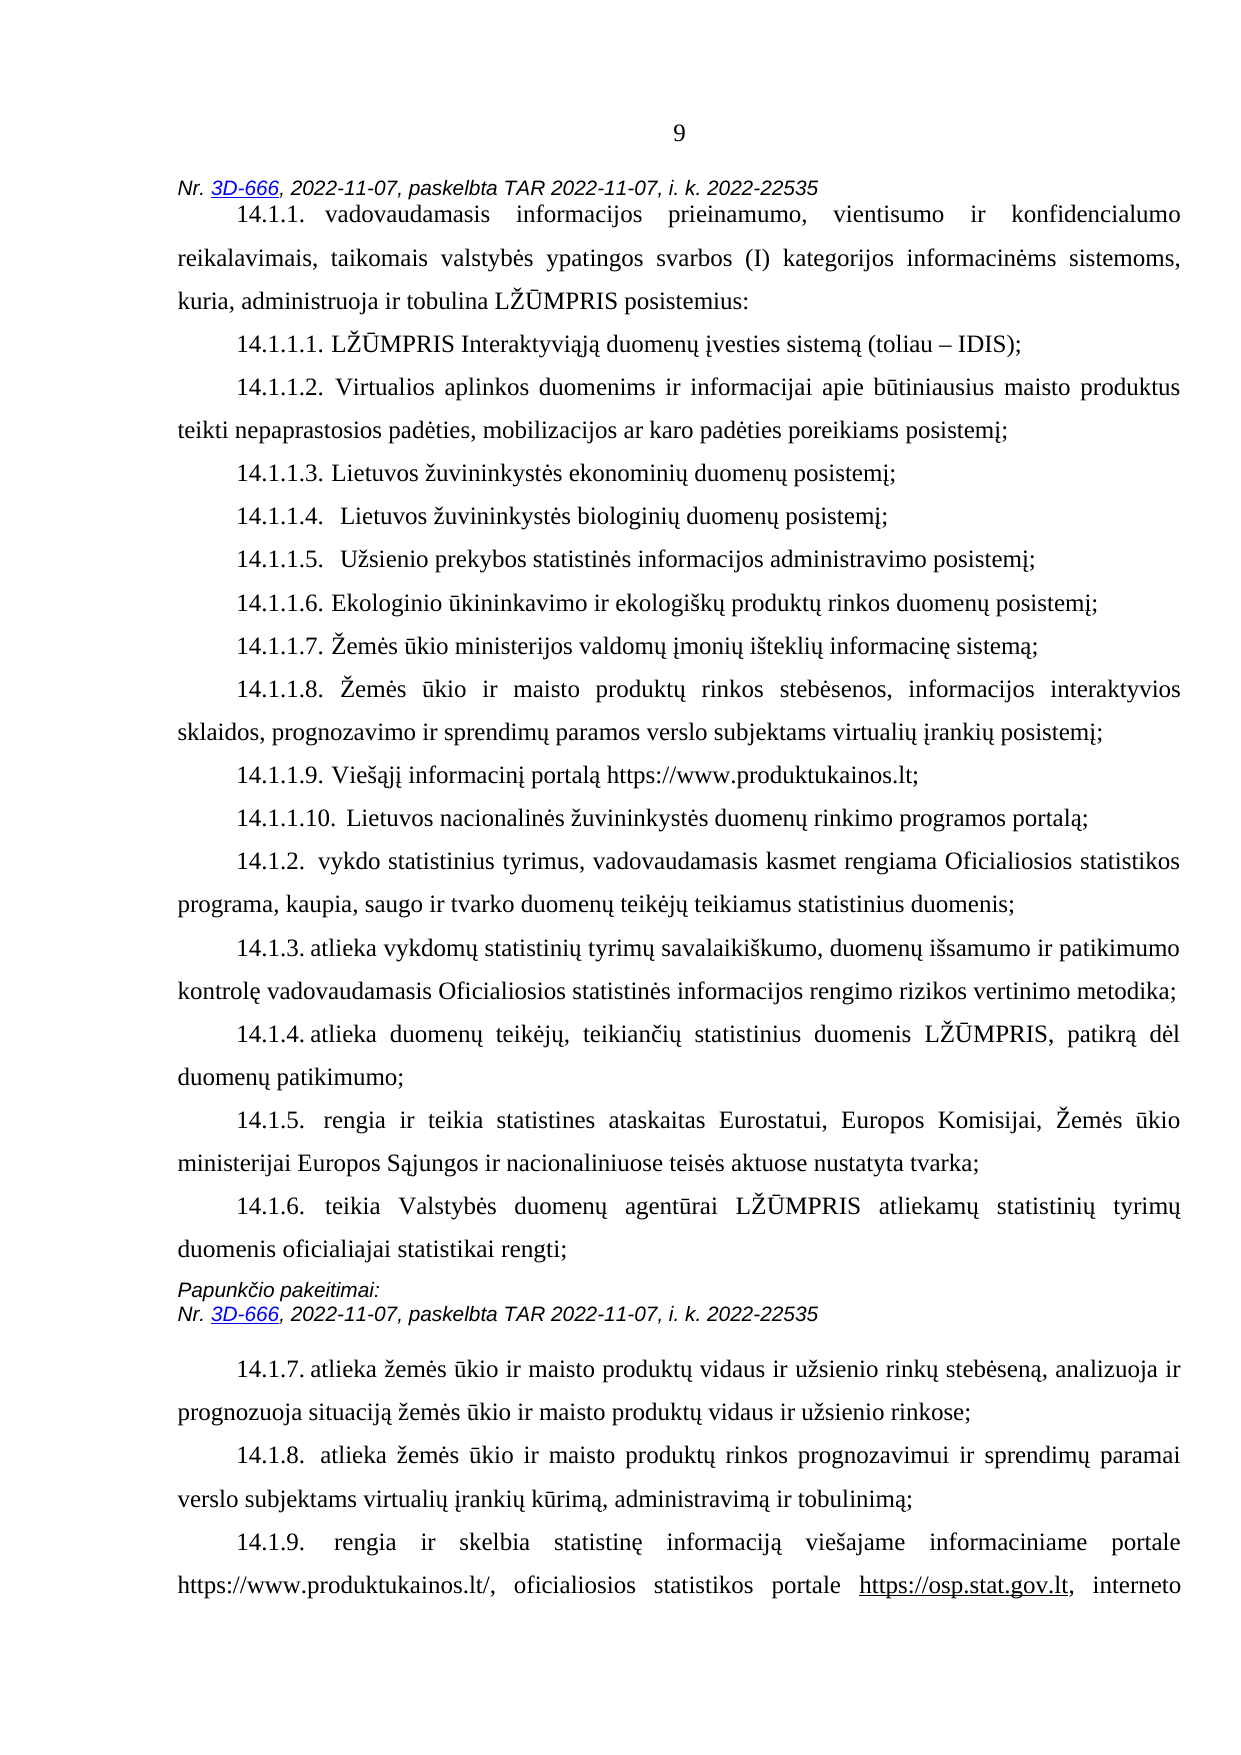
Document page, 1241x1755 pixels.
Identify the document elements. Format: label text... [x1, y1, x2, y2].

text 14.1.1.7. Žemės ūkio ministerijos valdomų įmonių išteklių informacinę sistemą; [177, 631, 1181, 659]
text Nr. 3D-666, 2022-11-07, paskelbta TAR 2022-11-07, i. k. 2022-22535 [177, 1302, 1181, 1326]
text 14.1.7. atlieka žemės ūkio ir maisto produktų vidaus ir užsienio rinkų stebėseną, analizuoja ir prognozuoja situaciją žemės ūkio ir maisto produktų vidaus ir užsienio rinkose; [177, 1354, 1181, 1426]
text 14.1.1.6. Ekologinio ūkininkavimo ir ekologiškų produktų rinkos duomenų posistemį; [177, 588, 1181, 616]
text 14.1.1. vadovaudamasis informacijos prieinamumo, vientisumo ir konfidencialumo reikalavimais, taikomais valstybės ypatingos svarbos (I) kategorijos informacinėms sistemoms, kuria, administruoja ir tobulina LŽŪMPRIS posistemius: [177, 199, 1181, 314]
text 14.1.9. rengia ir skelbia statistinę informaciją viešajame informaciniame portale https://www.produktukainos.lt/, oficialiosios statistikos portale https://osp.stat.gov.lt, interneto [177, 1527, 1181, 1599]
text 14.1.3. atlieka vykdomų statistinių tyrimų savalaikiškumo, duomenų išsamumo ir patikimumo kontrolę vadovaudamasis Oficialiosios statistinės informacijos rengimo rizikos vertinimo metodika; [177, 933, 1181, 1004]
text 14.1.8. atlieka žemės ūkio ir maisto produktų rinkos prognozavimui ir sprendimų paramai verslo subjektams virtualių įrankių kūrimą, administravimą ir tobulinimą; [177, 1441, 1181, 1512]
text 14.1.1.2. Virtualios aplinkos duomenims ir informacijai apie būtiniausius maisto produktus teikti nepaprastosios padėties, mobilizacijos ar karo padėties poreikiams posistemį; [177, 372, 1181, 444]
text 14.1.1.4. Lietuvos žuvininkystės biologinių duomenų posistemį; [177, 501, 1181, 530]
text Nr. 3D-666, 2022-11-07, paskelbta TAR 2022-11-07, i. k. 2022-22535 [177, 176, 1181, 199]
text 14.1.1.10. Lietuvos nacionalinės žuvininkystės duomenų rinkimo programos portalą; [177, 803, 1181, 832]
text 14.1.1.3. Lietuvos žuvininkystės ekonominių duomenų posistemį; [177, 458, 1181, 487]
text 14.1.1.9. Viešąjį informacinį portalą https://www.produktukainos.lt; [177, 760, 1181, 789]
text 14.1.2. vykdo statistinius tyrimus, vadovaudamasis kasmet rengiama Oficialiosios statistikos programa, kaupia, saugo ir tvarko duomenų teikėjų teikiamus statistinius duomenis; [177, 846, 1181, 918]
text 14.1.1.5. Užsienio prekybos statistinės informacijos administravimo posistemį; [177, 544, 1181, 573]
text 14.1.4. atlieka duomenų teikėjų, teikiančių statistinius duomenis LŽŪMPRIS, patikrą dėl duomenų patikimumo; [177, 1019, 1181, 1091]
text 14.1.1.8. Žemės ūkio ir maisto produktų rinkos stebėsenos, informacijos interaktyvios sklaidos, prognozavimo ir sprendimų paramos verslo subjektams virtualių įrankių posistemį; [177, 674, 1181, 746]
text 14.1.1.1. LŽŪMPRIS Interaktyviąją duomenų įvesties sistemą (toliau – IDIS); [177, 329, 1181, 358]
text 14.1.6. teikia Valstybės duomenų agentūrai LŽŪMPRIS atliekamų statistinių tyrimų duomenis oficialiajai statistikai rengti; [177, 1191, 1181, 1263]
text Papunkčio pakeitimai: [177, 1278, 1181, 1302]
text 14.1.5. rengia ir teikia statistines ataskaitas Eurostatui, Europos Komisijai, Žemės ūkio ministerijai Europos Sąjungos ir nacionaliniuose teisės aktuose nustatyta tvarka; [177, 1105, 1181, 1177]
